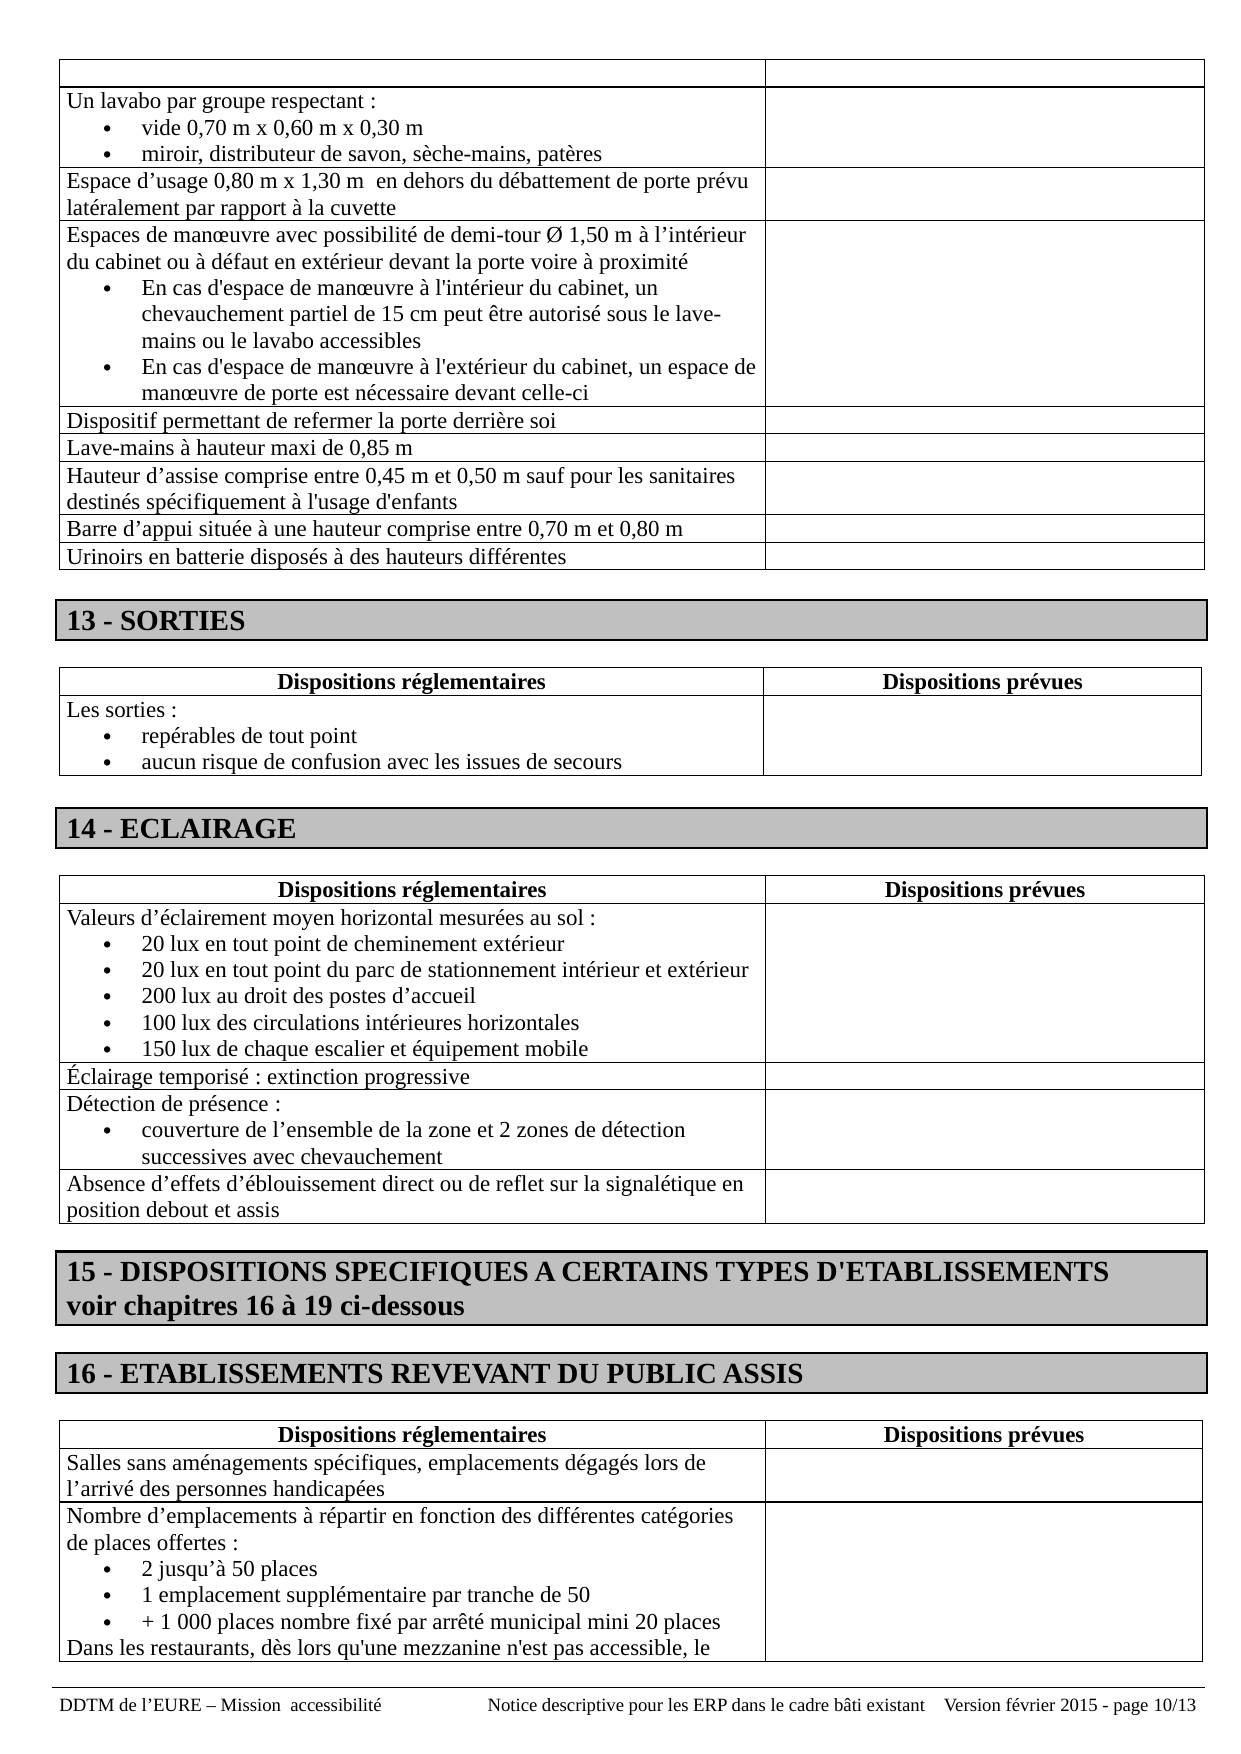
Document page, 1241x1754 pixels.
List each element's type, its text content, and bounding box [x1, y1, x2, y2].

table_cell [60, 60, 765, 86]
table_cell Absence d’effets d’éblouissement direct ou de reflet sur la signalétique en position debout et assis [60, 1170, 765, 1223]
table_header Dispositions réglementaires [60, 668, 763, 694]
table_header Dispositions prévues [766, 1421, 1202, 1448]
table_cell [766, 1503, 1202, 1661]
table_header Dispositions réglementaires [60, 1421, 765, 1448]
table_cell [766, 168, 1204, 220]
table_cell Détection de présence : couverture de l’ensemble de la zone et 2 zones de détection successives avec chevauchement [60, 1090, 765, 1169]
text 16 - ETABLISSEMENTS REVEVANT DU PUBLIC ASSIS [57, 1354, 1206, 1392]
table_cell Valeurs d’éclairement moyen horizontal mesurées au sol : 20 lux en tout point de cheminement extérieur 20 lux en tout point du parc de stationnement intérieur et extérieur 200 lux au droit des postes d’accueil 100 lux des circulations intérieures horizontales 150 lux de chaque escalier et équipement mobile [60, 904, 765, 1062]
table_cell [766, 1090, 1204, 1169]
text 13 - SORTIES [57, 601, 1206, 639]
text 15 - DISPOSITIONS SPECIFIQUES A CERTAINS TYPES D'ETABLISSEMENTS [57, 1253, 1206, 1284]
table_cell [766, 904, 1204, 1062]
table_cell [766, 1170, 1204, 1223]
table_cell [766, 1063, 1204, 1089]
table_cell Salles sans aménagements spécifiques, emplacements dégagés lors de l’arrivé des personnes handicapées [60, 1449, 765, 1501]
table_cell Hauteur d’assise comprise entre 0,45 m et 0,50 m sauf pour les sanitaires destinés spécifiquement à l'usage d'enfants [60, 462, 765, 514]
table_cell [766, 515, 1204, 542]
table_cell [766, 1449, 1202, 1501]
table_cell Espaces de manœuvre avec possibilité de demi-tour Ø 1,50 m à l’intérieur du cabinet ou à défaut en extérieur devant la porte voire à proximité En cas d'espace de manœuvre à l'intérieur du cabinet, un chevauchement partiel de 15 cm peut être autorisé sous le lave-mains ou le lavabo accessibles En cas d'espace de manœuvre à l'extérieur du cabinet, un espace de manœuvre de porte est nécessaire devant celle-ci [60, 221, 765, 406]
table_cell Urinoirs en batterie disposés à des hauteurs différentes [60, 543, 765, 569]
table_header Dispositions prévues [766, 876, 1204, 902]
table_cell Un lavabo par groupe respectant : vide 0,70 m x 0,60 m x 0,30 m miroir, distributeur de savon, sèche-mains, patères [60, 88, 765, 167]
table_cell [766, 434, 1204, 461]
table_cell Espace d’usage 0,80 m x 1,30 m en dehors du débattement de porte prévu latéralement par rapport à la cuvette [60, 168, 765, 220]
table_header Dispositions prévues [764, 668, 1201, 694]
table_cell Nombre d’emplacements à répartir en fonction des différentes catégories de places offertes : 2 jusqu’à 50 places 1 emplacement supplémentaire par tranche de 50 + 1 000 places nombre fixé par arrêté municipal mini 20 places Dans les restaurants, dès lors qu'une mezzanine n'est pas accessible, le [60, 1503, 765, 1661]
text voir chapitres 16 à 19 ci-dessous [57, 1284, 1206, 1324]
table_cell [766, 221, 1204, 406]
table_cell [766, 407, 1204, 433]
table_header Dispositions réglementaires [60, 876, 765, 902]
table_cell [766, 88, 1204, 167]
table_cell [766, 462, 1204, 514]
table_cell Les sorties : repérables de tout point aucun risque de confusion avec les issues de secours [60, 696, 763, 775]
table_cell [766, 60, 1204, 86]
table_cell Lave-mains à hauteur maxi de 0,85 m [60, 434, 765, 461]
table_cell [766, 543, 1204, 569]
table_cell Dispositif permettant de refermer la porte derrière soi [60, 407, 765, 433]
table_cell Barre d’appui située à une hauteur comprise entre 0,70 m et 0,80 m [60, 515, 765, 542]
text 14 - ECLAIRAGE [57, 809, 1206, 847]
table_cell Éclairage temporisé : extinction progressive [60, 1063, 765, 1089]
table_cell [764, 696, 1201, 775]
